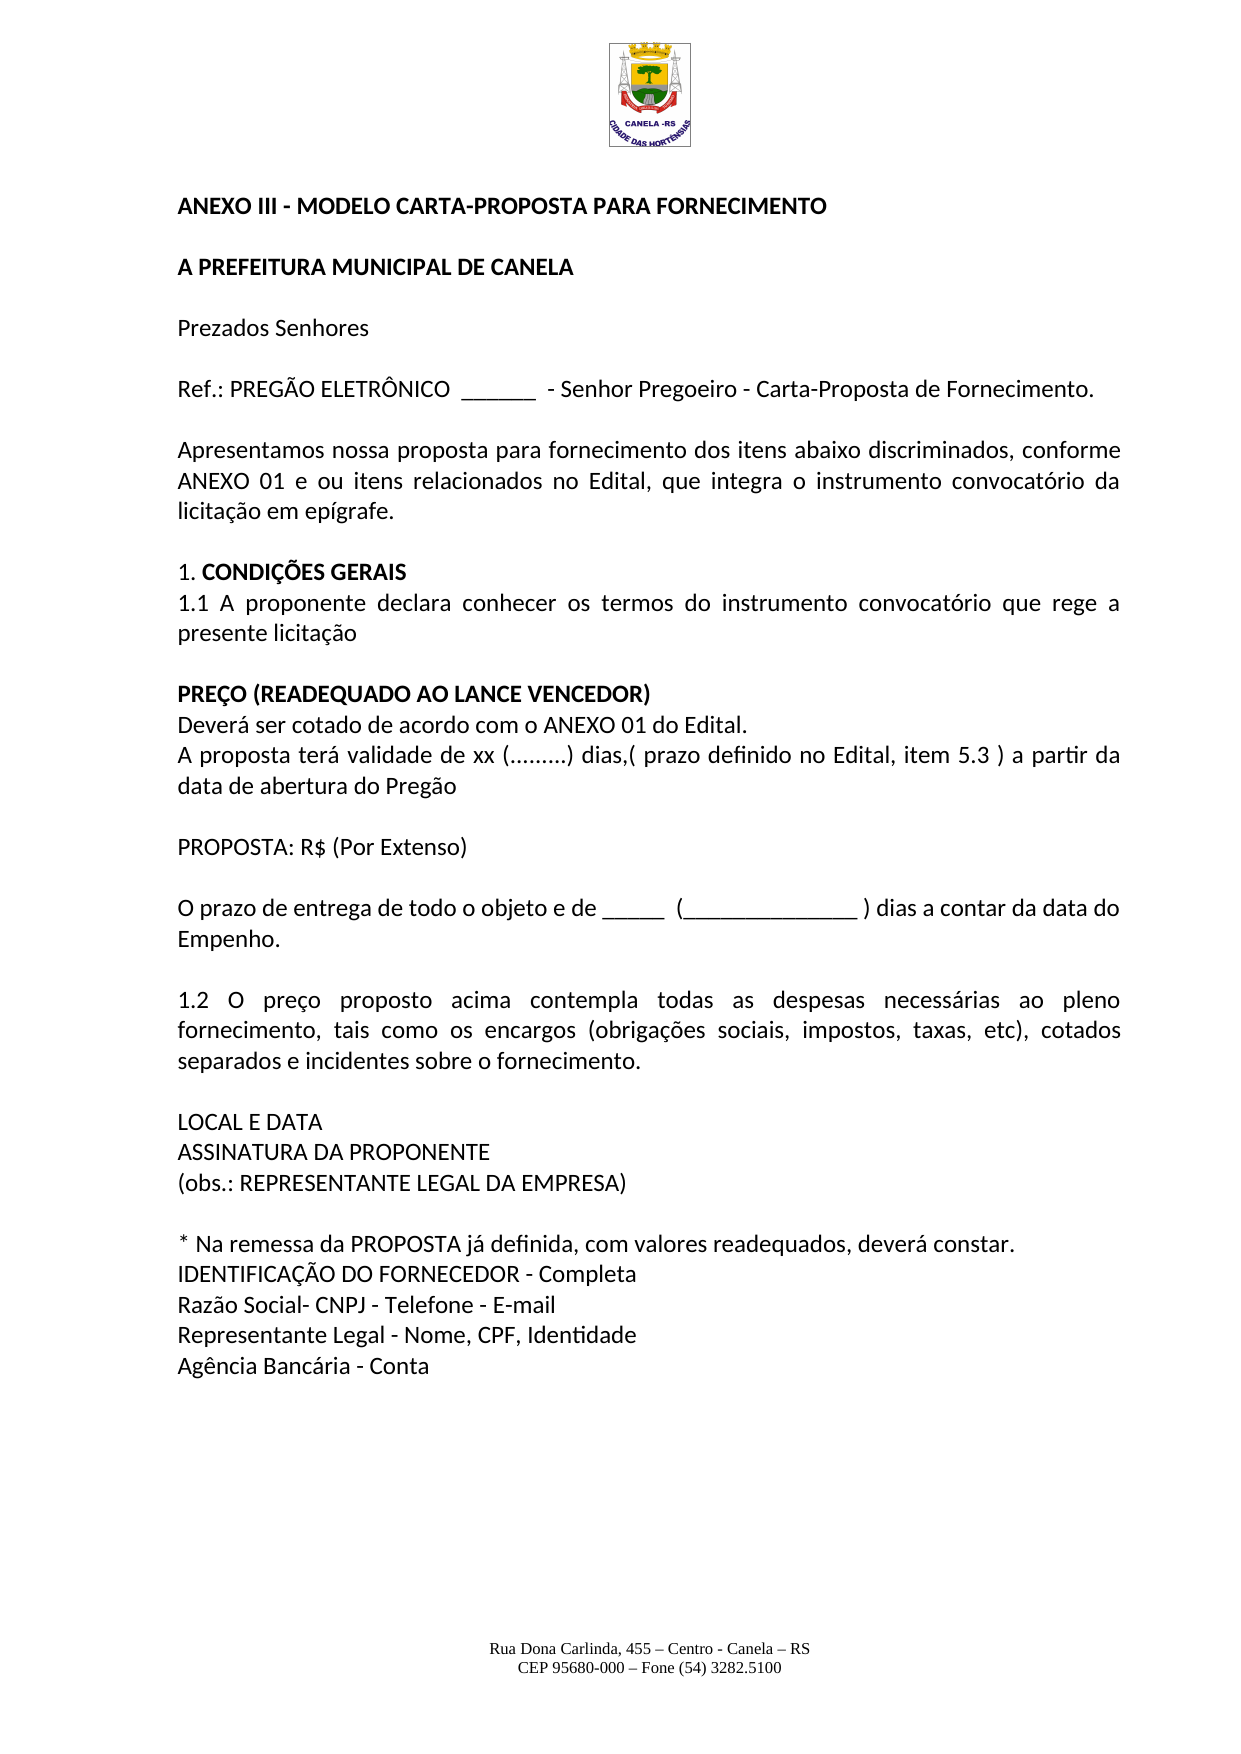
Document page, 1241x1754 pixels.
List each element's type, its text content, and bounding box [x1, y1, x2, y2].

text Razão Social- CNPJ - Telefone - E-mail [177, 1289, 1122, 1319]
text Representante Legal - Nome, CPF, Identidade [177, 1319, 1122, 1350]
text IDENTIFICAÇÃO DO FORNECEDOR - Completa [177, 1258, 1122, 1289]
text O prazo de entrega de todo o objeto e de _____ (______________ ) dias a contar da data do Empenho. [177, 892, 1122, 953]
text PREÇO (READEQUADO AO LANCE VENCEDOR) [177, 678, 1122, 709]
text * Na remessa da PROPOSTA já definida, com valores readequados, deverá constar. [177, 1228, 1122, 1258]
text Agência Bancária - Conta [177, 1350, 1122, 1381]
text ASSINATURA DA PROPONENTE [177, 1136, 1122, 1167]
text Apresentamos nossa proposta para fornecimento dos itens abaixo discriminados, conforme ANEXO 01 e ou itens relacionados no Edital, que integra o instrumento convocatório da licitação em epígrafe. [177, 434, 1122, 526]
picture [610, 44, 690, 146]
text PROPOSTA: R$ (Por Extenso) [177, 831, 1122, 862]
text LOCAL E DATA [177, 1106, 1122, 1136]
text 1.1 A proponente declara conhecer os termos do instrumento convocatório que rege a presente licitação [177, 587, 1122, 648]
text ANEXO III - MODELO CARTA-PROPOSTA PARA FORNECIMENTO [177, 190, 1122, 221]
text A PREFEITURA MUNICIPAL DE CANELA [177, 251, 1122, 282]
text Prezados Senhores [177, 312, 1122, 343]
text 1. CONDIÇÕES GERAIS [177, 556, 1122, 587]
text 1.2 O preço proposto acima contempla todas as despesas necessárias ao pleno fornecimento, tais como os encargos (obrigações sociais, impostos, taxas, etc), cotados separados e incidentes sobre o fornecimento. [177, 984, 1122, 1075]
text Ref.: PREGÃO ELETRÔNICO ______ - Senhor Pregoeiro - Carta-Proposta de Fornecimento. [177, 373, 1122, 404]
text (obs.: REPRESENTANTE LEGAL DA EMPRESA) [177, 1167, 1122, 1197]
text Deverá ser cotado de acordo com o ANEXO 01 do Edital. [177, 709, 1122, 739]
text A proposta terá validade de xx (.........) dias,( prazo definido no Edital, item 5.3 ) a partir da data de abertura do Pregão [177, 739, 1122, 801]
